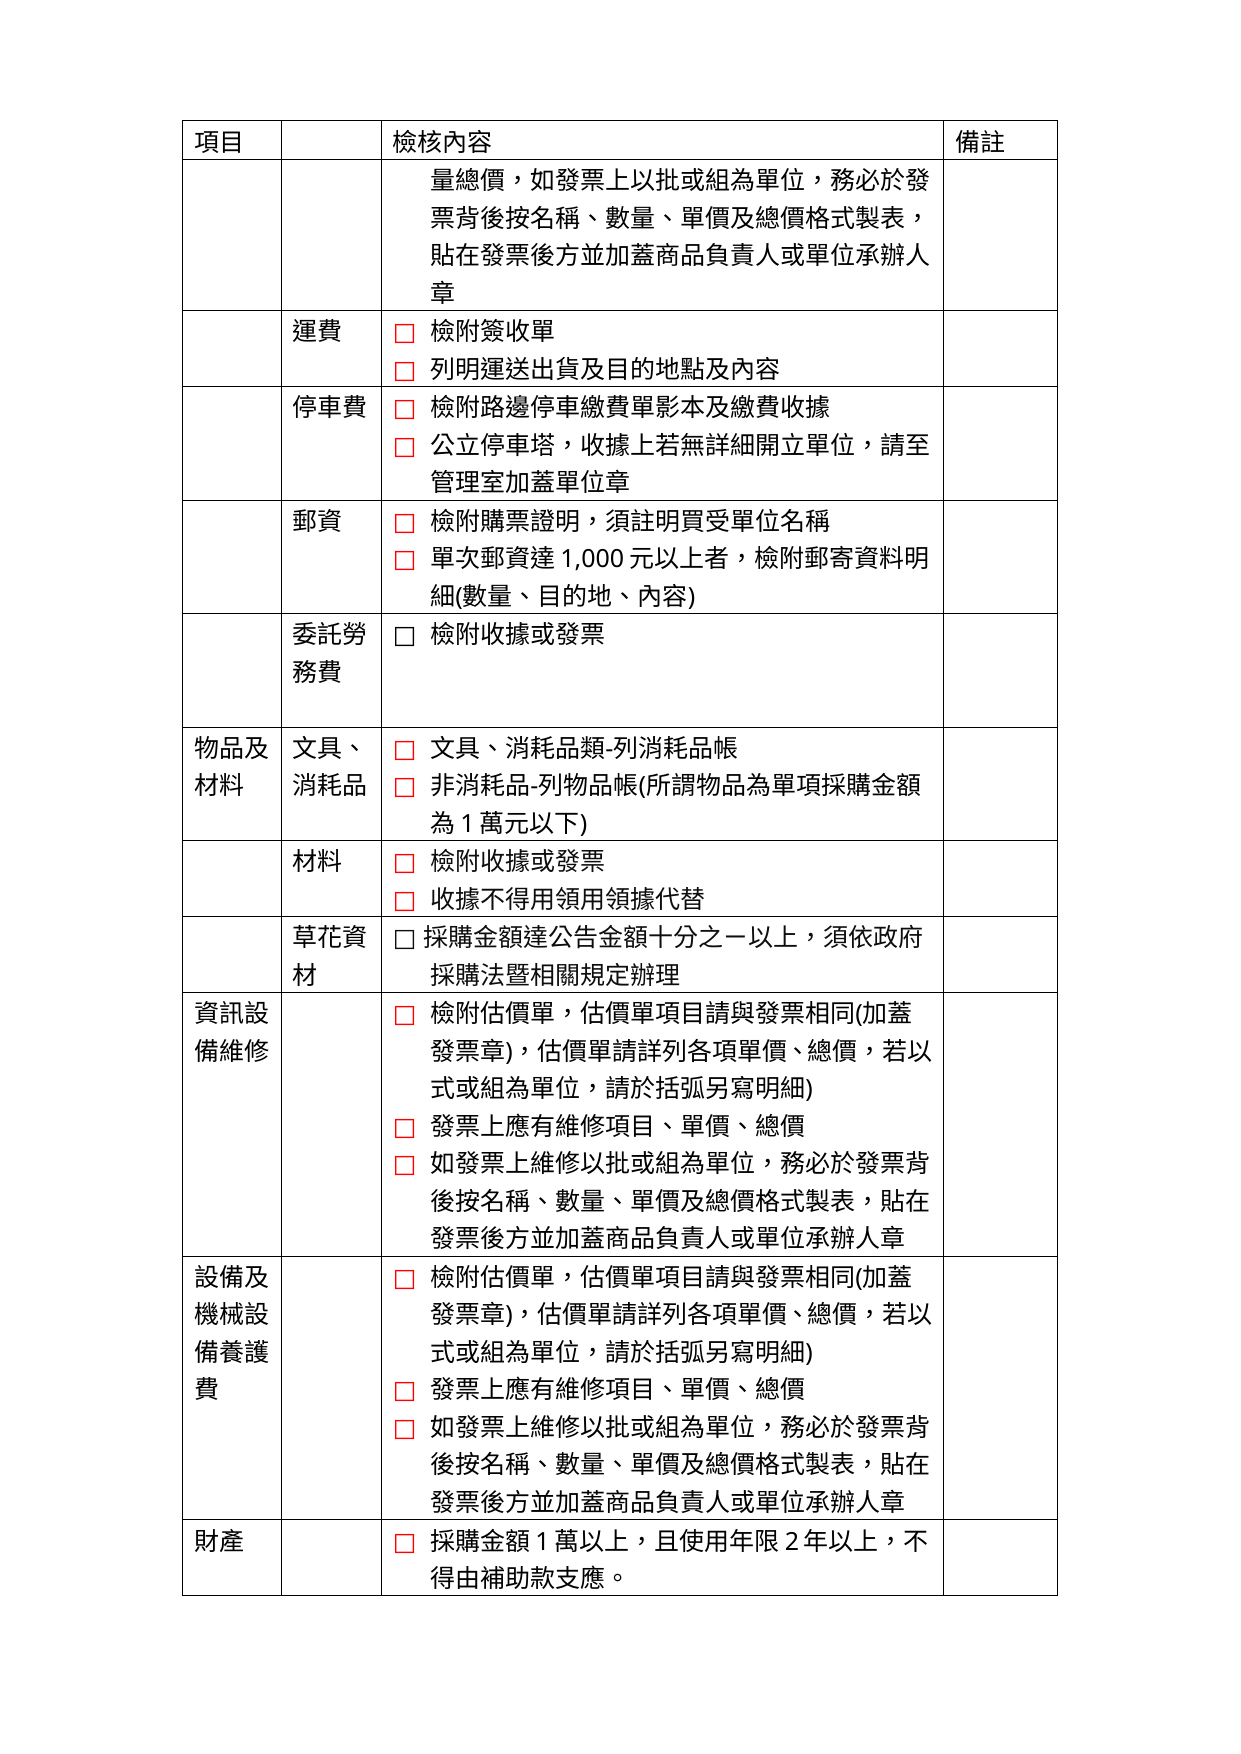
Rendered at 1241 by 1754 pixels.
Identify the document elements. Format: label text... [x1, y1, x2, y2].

table_cell [282, 993, 381, 1256]
table_cell [183, 917, 281, 992]
table_cell 委託勞務費 [282, 614, 381, 727]
table_cell [944, 1257, 1057, 1519]
table_cell [282, 1520, 381, 1595]
table_cell 檢附收據或發票 [382, 614, 943, 727]
table_cell [944, 841, 1057, 916]
table_cell [944, 1520, 1057, 1595]
table_cell 停車費 [282, 387, 381, 499]
table_cell [944, 160, 1057, 310]
table_cell [282, 160, 381, 310]
table_cell 檢附簽收單 列明運送出貨及目的地點及內容 [382, 311, 943, 386]
table_cell 資訊設備維修 [183, 993, 281, 1256]
table_cell 檢附購票證明，須註明買受單位名稱 單次郵資達1,000元以上者，檢附郵寄資料明細(數量、目的地、內容) [382, 501, 943, 613]
table_cell 郵資 [282, 501, 381, 613]
table_cell 文具、消耗品 [282, 728, 381, 840]
table_cell 檢附估價單，估價單項目請與發票相同(加蓋發票章)，估價單請詳列各項單價、總價，若以式或組為單位，請於括弧另寫明細) 發票上應有維修項目、單價、總價 如發票上維修以批或組為單位，務必於發票背後按名稱、數量、單價及總價格式製表，貼在發票後方並加蓋商品負責人或單位承辦人章 [382, 993, 943, 1256]
table_header 備註 [944, 121, 1057, 159]
table_cell [944, 501, 1057, 613]
table_header [282, 121, 381, 159]
table_cell 草花資材 [282, 917, 381, 992]
table_cell 設備及機械設備養護費 [183, 1257, 281, 1519]
table_cell [183, 311, 281, 386]
table_cell 量總價，如發票上以批或組為單位，務必於發票背後按名稱、數量、單價及總價格式製表，貼在發票後方並加蓋商品負責人或單位承辦人章 [382, 160, 943, 310]
table_cell [183, 841, 281, 916]
table_cell 文具、消耗品類-列消耗品帳 非消耗品-列物品帳(所謂物品為單項採購金額為1萬元以下) [382, 728, 943, 840]
table_cell 物品及材料 [183, 728, 281, 840]
table_cell [944, 728, 1057, 840]
table_cell [183, 614, 281, 727]
table_cell 檢附路邊停車繳費單影本及繳費收據 公立停車塔，收據上若無詳細開立單位，請至管理室加蓋單位章 [382, 387, 943, 499]
table_cell 採購金額1萬以上，且使用年限2年以上，不得由補助款支應。 [382, 1520, 943, 1595]
table_cell [183, 160, 281, 310]
table_cell [183, 501, 281, 613]
table_cell [944, 993, 1057, 1256]
table_cell 材料 [282, 841, 381, 916]
table_cell 運費 [282, 311, 381, 386]
table_cell [944, 311, 1057, 386]
table_header 項目 [183, 121, 281, 159]
table_cell 檢附收據或發票 收據不得用領用領據代替 [382, 841, 943, 916]
table_header 檢核內容 [382, 121, 943, 159]
table_cell [944, 387, 1057, 499]
table_cell 財產 [183, 1520, 281, 1595]
table_cell [183, 387, 281, 499]
table_cell □ 採購金額達公告金額十分之ㄧ以上，須依政府採購法暨相關規定辦理 [382, 917, 943, 992]
table_cell [282, 1257, 381, 1519]
table_cell [944, 917, 1057, 992]
table_cell [944, 614, 1057, 727]
table_cell 檢附估價單，估價單項目請與發票相同(加蓋發票章)，估價單請詳列各項單價、總價，若以式或組為單位，請於括弧另寫明細) 發票上應有維修項目、單價、總價 如發票上維修以批或組為單位，務必於發票背後按名稱、數量、單價及總價格式製表，貼在發票後方並加蓋商品負責人或單位承辦人章 [382, 1257, 943, 1519]
